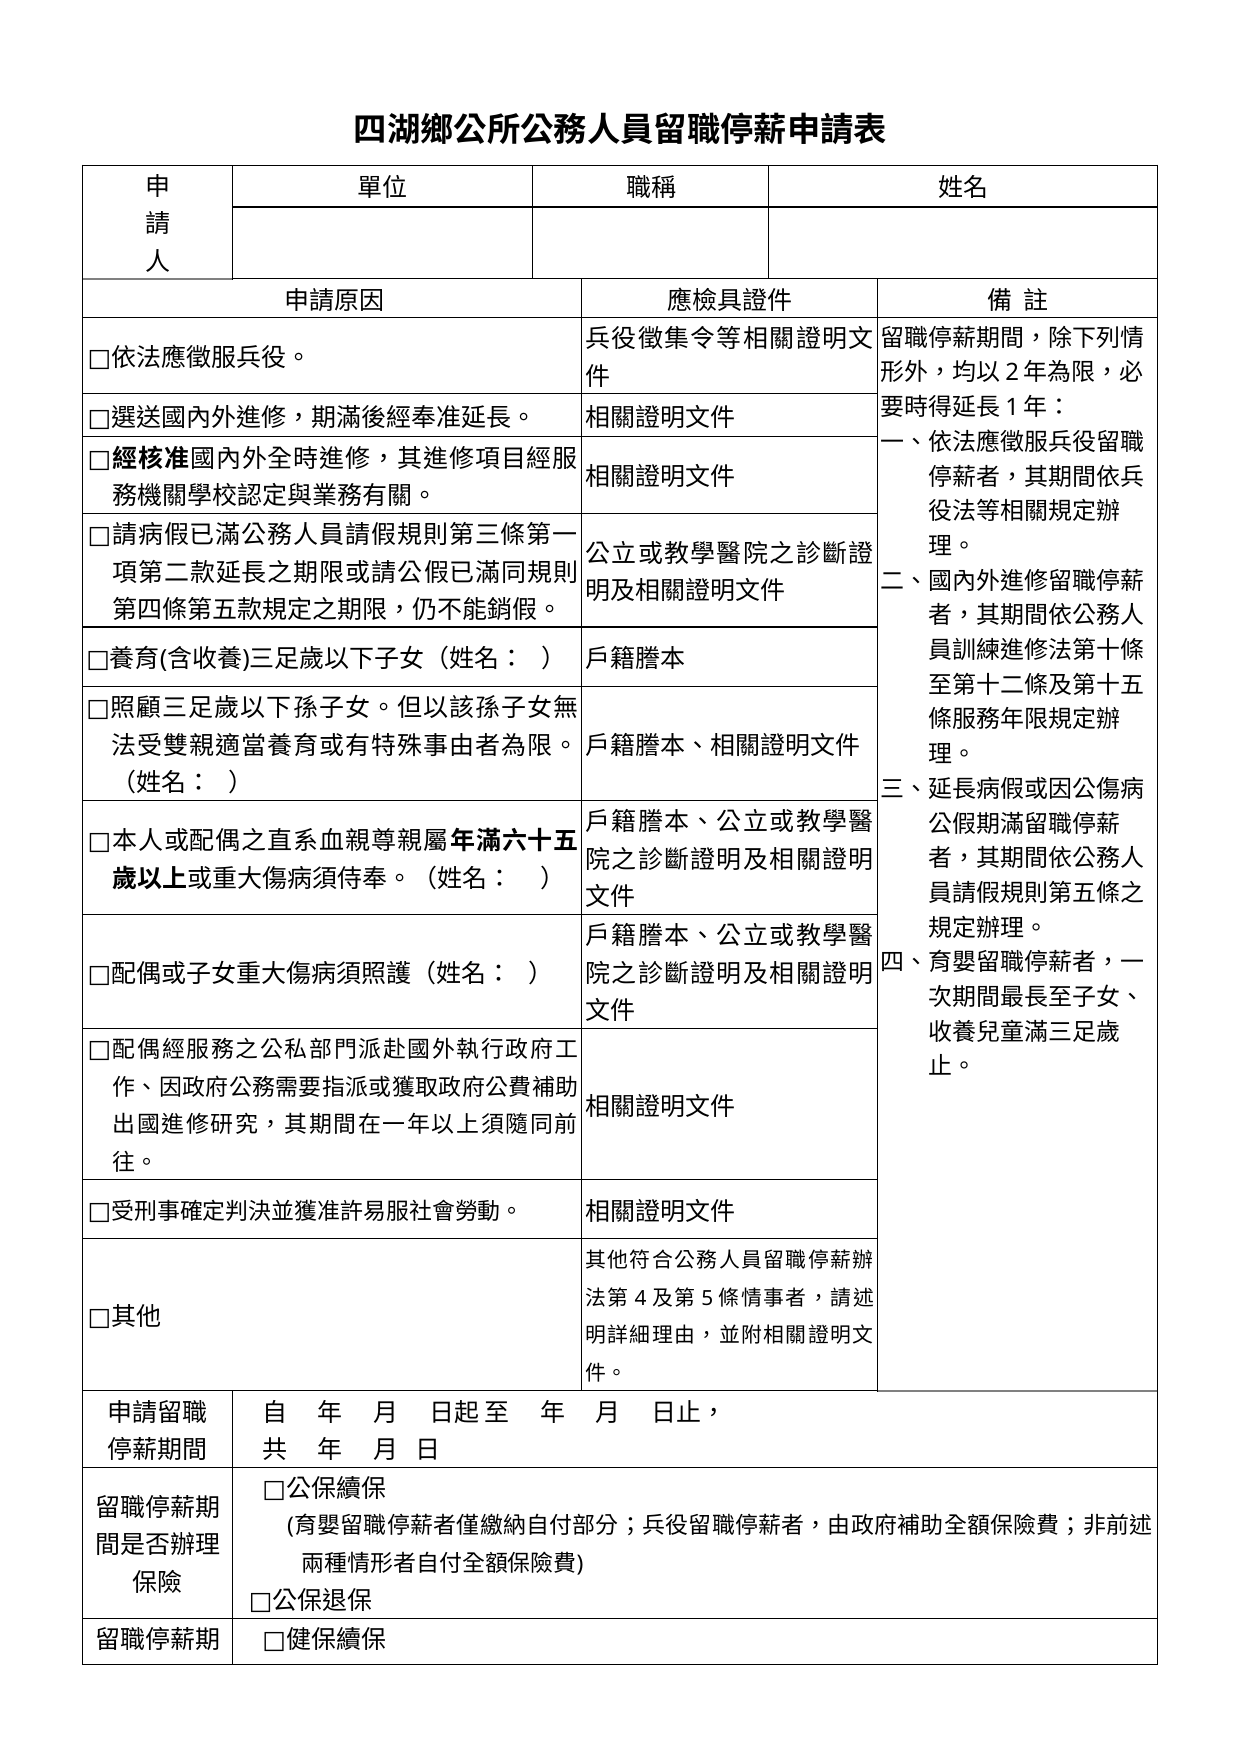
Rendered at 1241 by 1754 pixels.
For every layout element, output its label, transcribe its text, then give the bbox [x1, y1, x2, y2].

table_cell □照顧三足歲以下孫子女。但以該孫子女無法受雙親適當養育或有特殊事由者為限。（姓名： ） [83, 687, 581, 799]
table_cell 公立或教學醫院之診斷證明及相關證明文件 [582, 514, 877, 626]
table_cell □選送國內外進修，期滿後經奉准延長。 [83, 394, 581, 436]
table_cell 戶籍謄本、公立或教學醫院之診斷證明及相關證明文件 [582, 801, 877, 914]
table_cell 相關證明文件 [582, 1180, 877, 1238]
text 四湖鄉公所公務人員留職停薪申請表 [75, 89, 1165, 164]
table_header 職稱 [533, 166, 768, 206]
table_header 姓名 [769, 166, 1157, 206]
table_cell 備 註 [878, 279, 1157, 317]
table_cell □健保續保 [233, 1619, 1157, 1663]
table_cell □其他 [83, 1239, 581, 1390]
table_cell [233, 208, 532, 278]
table_cell 其他符合公務人員留職停薪辦法第4及第5條情事者，請述明詳細理由，並附相關證明文件。 [582, 1239, 877, 1390]
table_cell 申請留職 停薪期間 [83, 1391, 232, 1467]
table_cell □公保續保 (育嬰留職停薪者僅繳納自付部分；兵役留職停薪者，由政府補助全額保險費；非前述兩種情形者自付全額保險費) □公保退保 [233, 1468, 1157, 1618]
table_cell 相關證明文件 [582, 437, 877, 512]
table_cell 自 年 月 日起 至 年 月 日止， 共 年 月 日 [233, 1391, 1157, 1467]
table_cell 留職停薪期 [83, 1619, 232, 1663]
table_cell 戶籍謄本、公立或教學醫院之診斷證明及相關證明文件 [582, 915, 877, 1028]
table_cell 留職停薪期間是否辦理保險 [83, 1468, 232, 1618]
table_cell □經核准國內外全時進修，其進修項目經服務機關學校認定與業務有關。 [83, 437, 581, 512]
table_cell □養育(含收養)三足歲以下子女（姓名： ） [83, 628, 581, 686]
table_cell 申請原因 [83, 279, 581, 317]
table_cell □配偶經服務之公私部門派赴國外執行政府工作、因政府公務需要指派或獲取政府公費補助出國進修研究，其期間在一年以上須隨同前往。 [83, 1029, 581, 1179]
table_header 單位 [233, 166, 532, 206]
table_cell 相關證明文件 [582, 394, 877, 436]
table_cell 相關證明文件 [582, 1029, 877, 1179]
table_cell 戶籍謄本 [582, 628, 877, 686]
table_cell 兵役徵集令等相關證明文件 [582, 318, 877, 393]
table_cell □依法應徵服兵役。 [83, 318, 581, 393]
table_cell □配偶或子女重大傷病須照護（姓名： ） [83, 915, 581, 1028]
table_cell □本人或配偶之直系血親尊親屬年滿六十五歲以上或重大傷病須侍奉。（姓名： ） [83, 801, 581, 914]
table_header 申 請 人 [83, 166, 232, 278]
table_cell [769, 208, 1157, 278]
table_cell 留職停薪期間，除下列情形外，均以2年為限，必要時得延長1年： 一、依法應徵服兵役留職停薪者，其期間依兵役法等相關規定辦理。 二、國內外進修留職停薪者，其期間依公務人員訓練進修法第十條至第十二條及第十五條服務年限規定辦理。 三、延長病假或因公傷病公假期滿留職停薪者，其期間依公務人員請假規則第五條之規定辦理。 四、育嬰留職停薪者，一次期間最長至子女、收養兒童滿三足歲止。 [878, 318, 1157, 1390]
table_cell □受刑事確定判決並獲准許易服社會勞動。 [83, 1180, 581, 1238]
table_cell □請病假已滿公務人員請假規則第三條第一項第二款延長之期限或請公假已滿同規則第四條第五款規定之期限，仍不能銷假。 [83, 514, 581, 626]
table_cell 戶籍謄本、相關證明文件 [582, 687, 877, 799]
table_cell [533, 208, 768, 278]
table_cell 應檢具證件 [582, 279, 877, 317]
